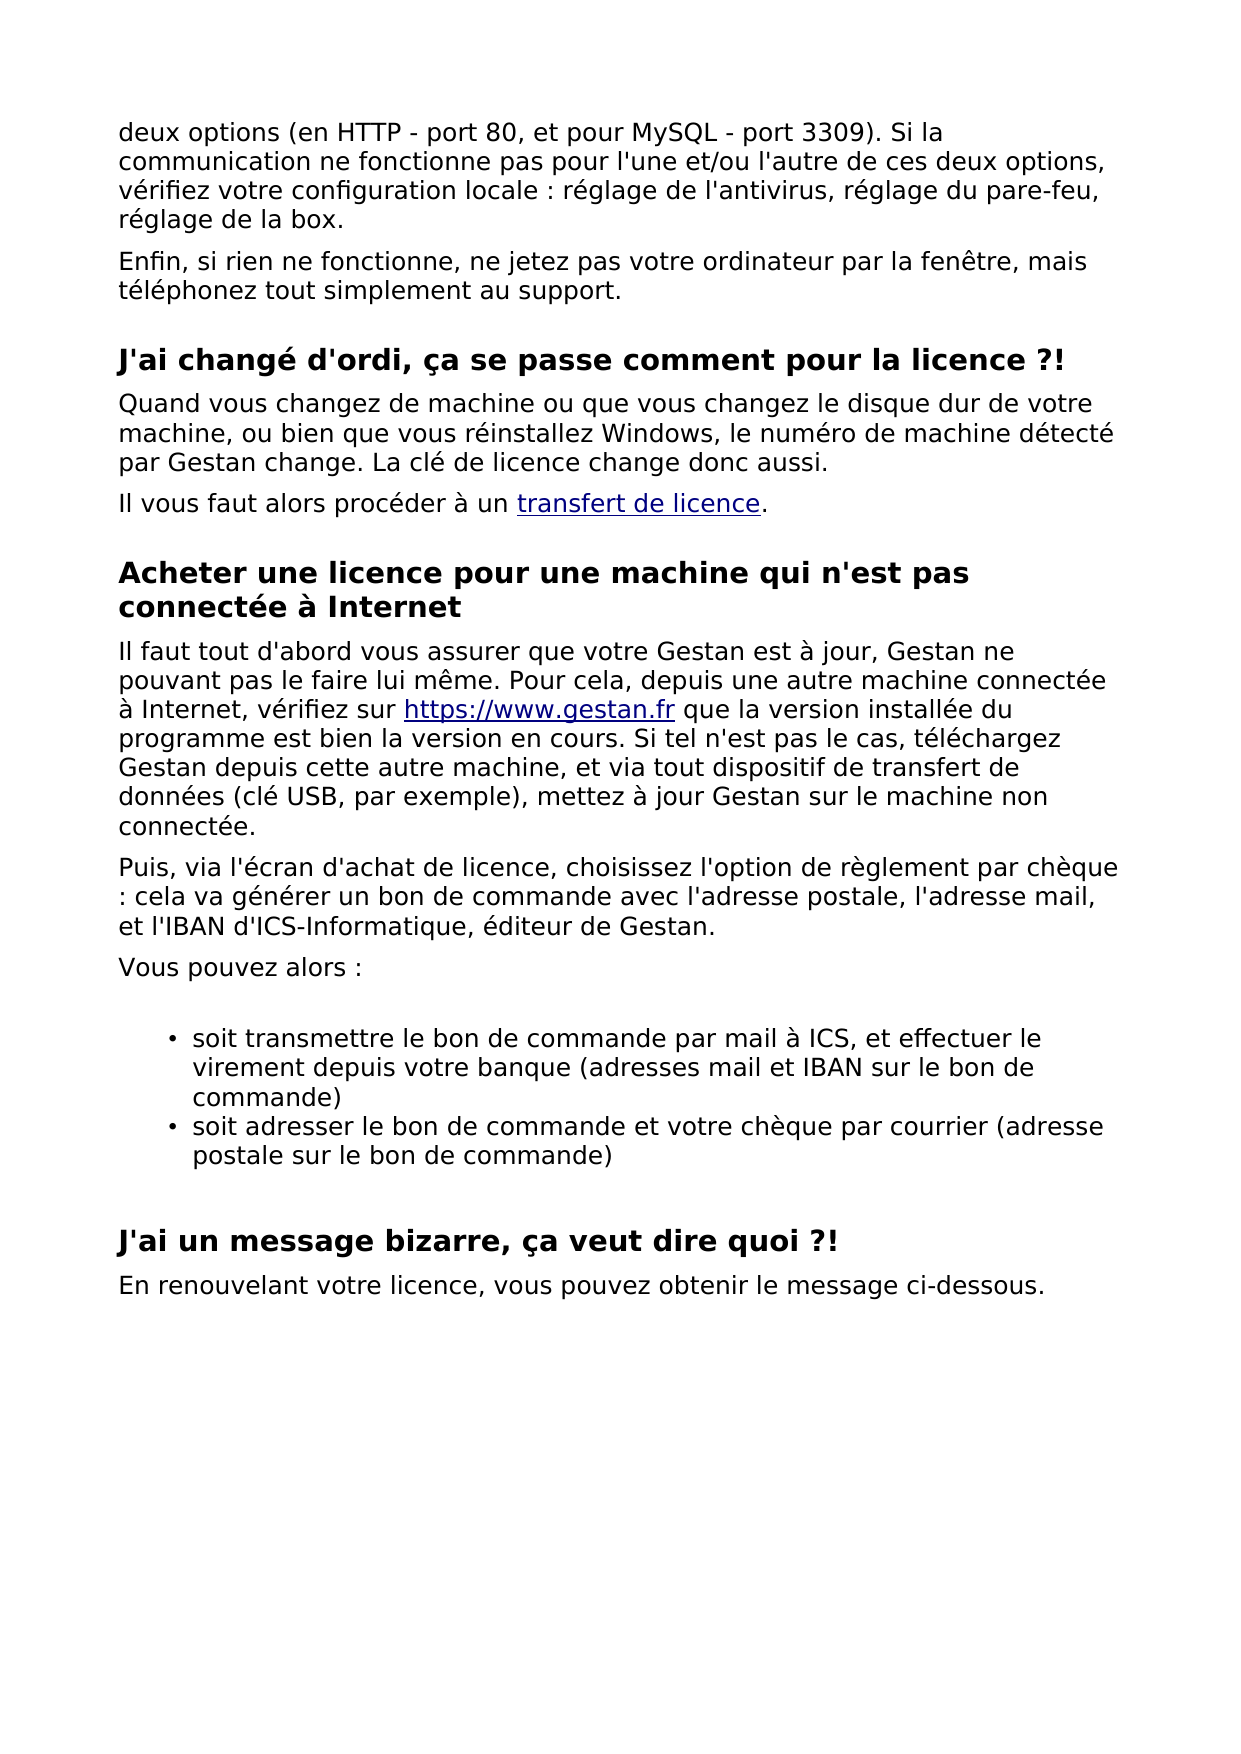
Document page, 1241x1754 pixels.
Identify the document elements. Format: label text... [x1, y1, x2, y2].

text Vous pouvez alors : [118, 953, 1122, 982]
text Il vous faut alors procéder à un transfert de licence. [118, 489, 1122, 519]
subtitle J'ai un message bizarre, ça veut dire quoi ?! [118, 1225, 1122, 1259]
text deux options (en HTTP - port 80, et pour MySQL - port 3309). Si la communication ne fonctionne pas pour l'une et/ou l'autre de ces deux options, vérifiez votre configuration locale : réglage de l'antivirus, réglage du pare-feu, réglage de la box. [118, 118, 1122, 235]
text Il faut tout d'abord vous assurer que votre Gestan est à jour, Gestan ne pouvant pas le faire lui même. Pour cela, depuis une autre machine connectée à Internet, vérifiez sur https://www.gestan.fr que la version installée du programme est bien la version en cours. Si tel n'est pas le cas, téléchargez Gestan depuis cette autre machine, et via tout dispositif de transfert de données (clé USB, par exemple), mettez à jour Gestan sur le machine non connectée. [118, 637, 1122, 841]
text Quand vous changez de machine ou que vous changez le disque dur de votre machine, ou bien que vous réinstallez Windows, le numéro de machine détecté par Gestan change. La clé de licence change donc aussi. [118, 389, 1122, 477]
text Puis, via l'écran d'achat de licence, choisissez l'option de règlement par chèque : cela va générer un bon de commande avec l'adresse postale, l'adresse mail, et l'IBAN d'ICS-Informatique, éditeur de Gestan. [118, 853, 1122, 941]
list soit transmettre le bon de commande par mail à ICS, et effectuer le virement depuis votre banque (adresses mail et IBAN sur le bon de commande) [177, 1024, 1122, 1112]
list soit adresser le bon de commande et votre chèque par courrier (adresse postale sur le bon de commande) [177, 1112, 1122, 1170]
text En renouvelant votre licence, vous pouvez obtenir le message ci-dessous. [118, 1271, 1122, 1300]
subtitle J'ai changé d'ordi, ça se passe comment pour la licence ?! [118, 343, 1122, 377]
subtitle Acheter une licence pour une machine qui n'est pas connectée à Internet [118, 556, 1122, 624]
text Enfin, si rien ne fonctionne, ne jetez pas votre ordinateur par la fenêtre, mais téléphonez tout simplement au support. [118, 247, 1122, 306]
